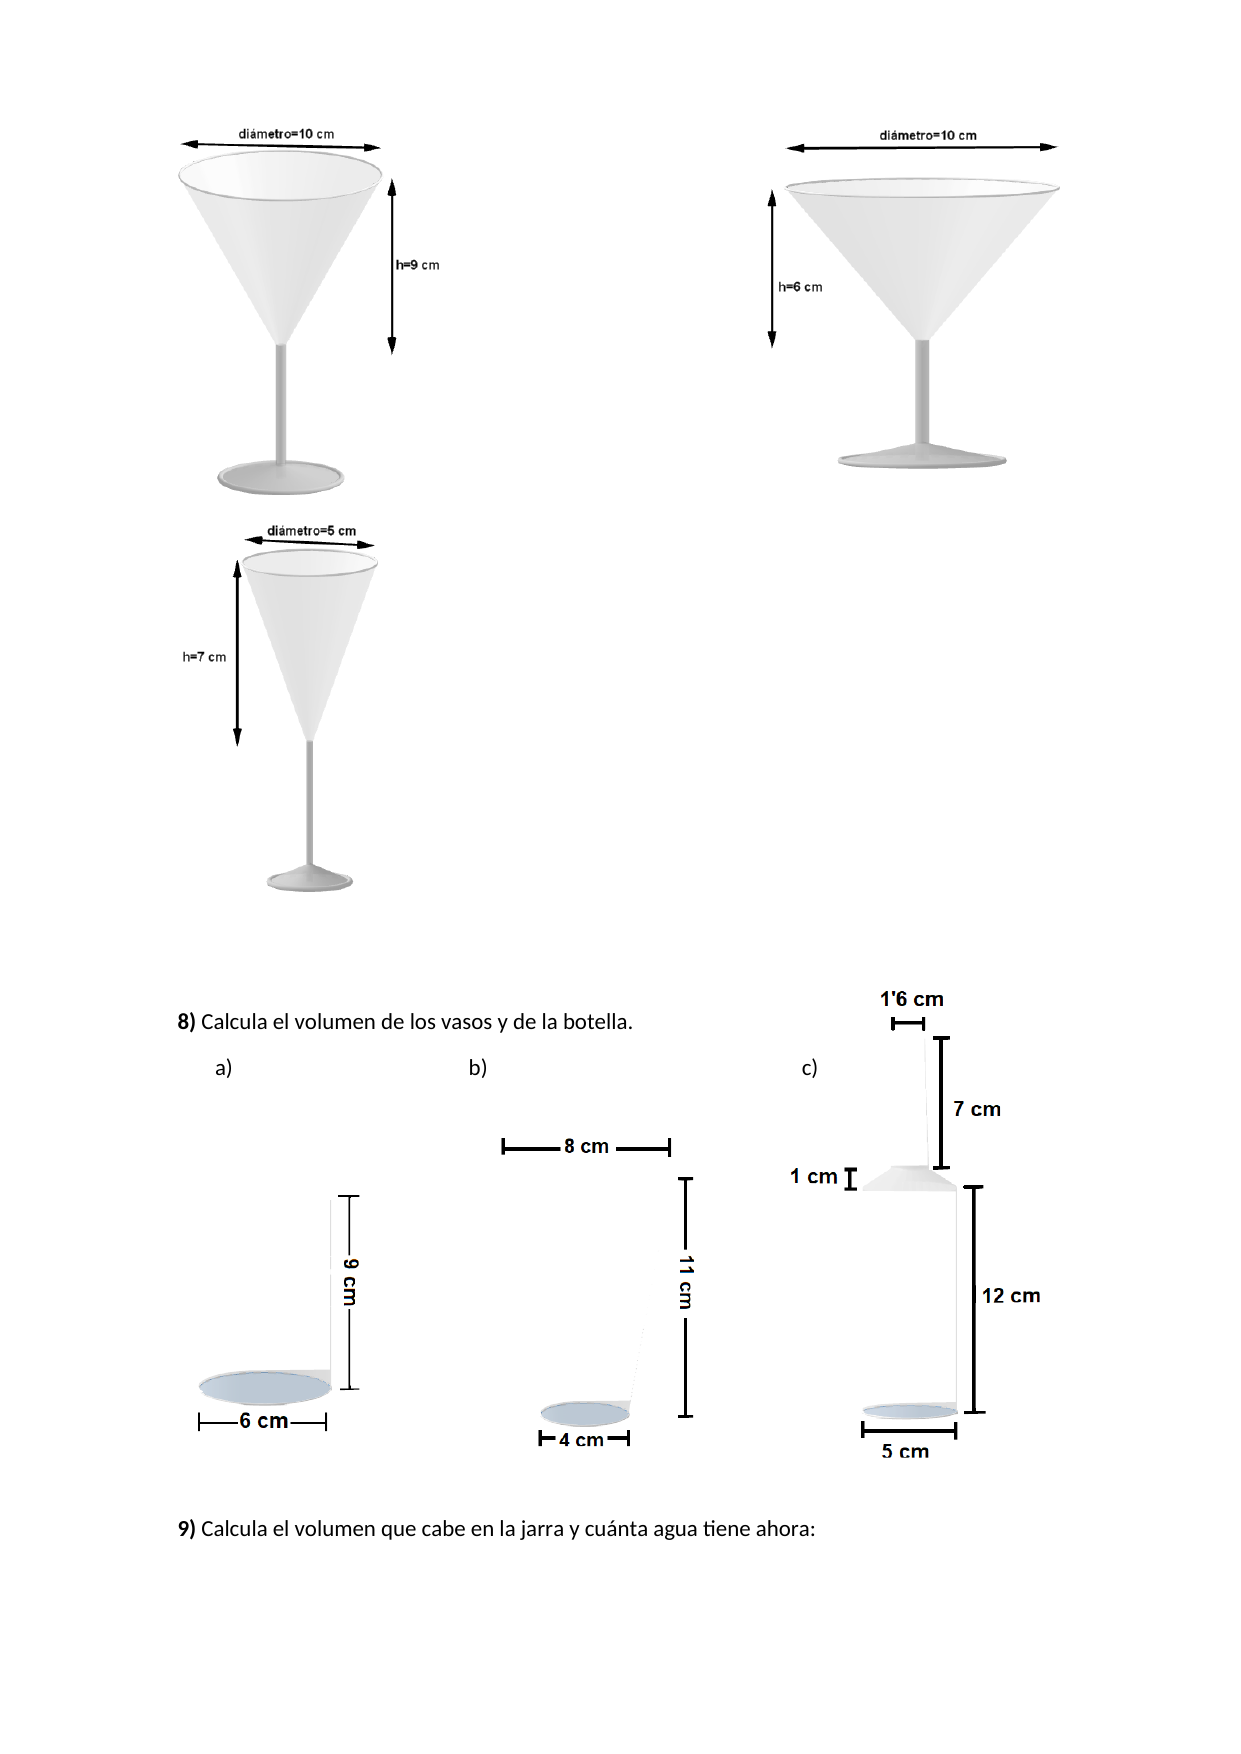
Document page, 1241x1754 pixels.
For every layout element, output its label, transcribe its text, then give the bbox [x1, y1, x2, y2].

list b) c) [215, 1053, 925, 1081]
list [943, 1053, 1063, 1081]
text [926, 1007, 1063, 1035]
text 8) Calcula el volumen de los vasos y de la botella. [177, 1007, 923, 1035]
text 9) Calcula el volumen que cabe en la jarra y cuánta agua tiene ahora: [177, 1514, 1063, 1542]
